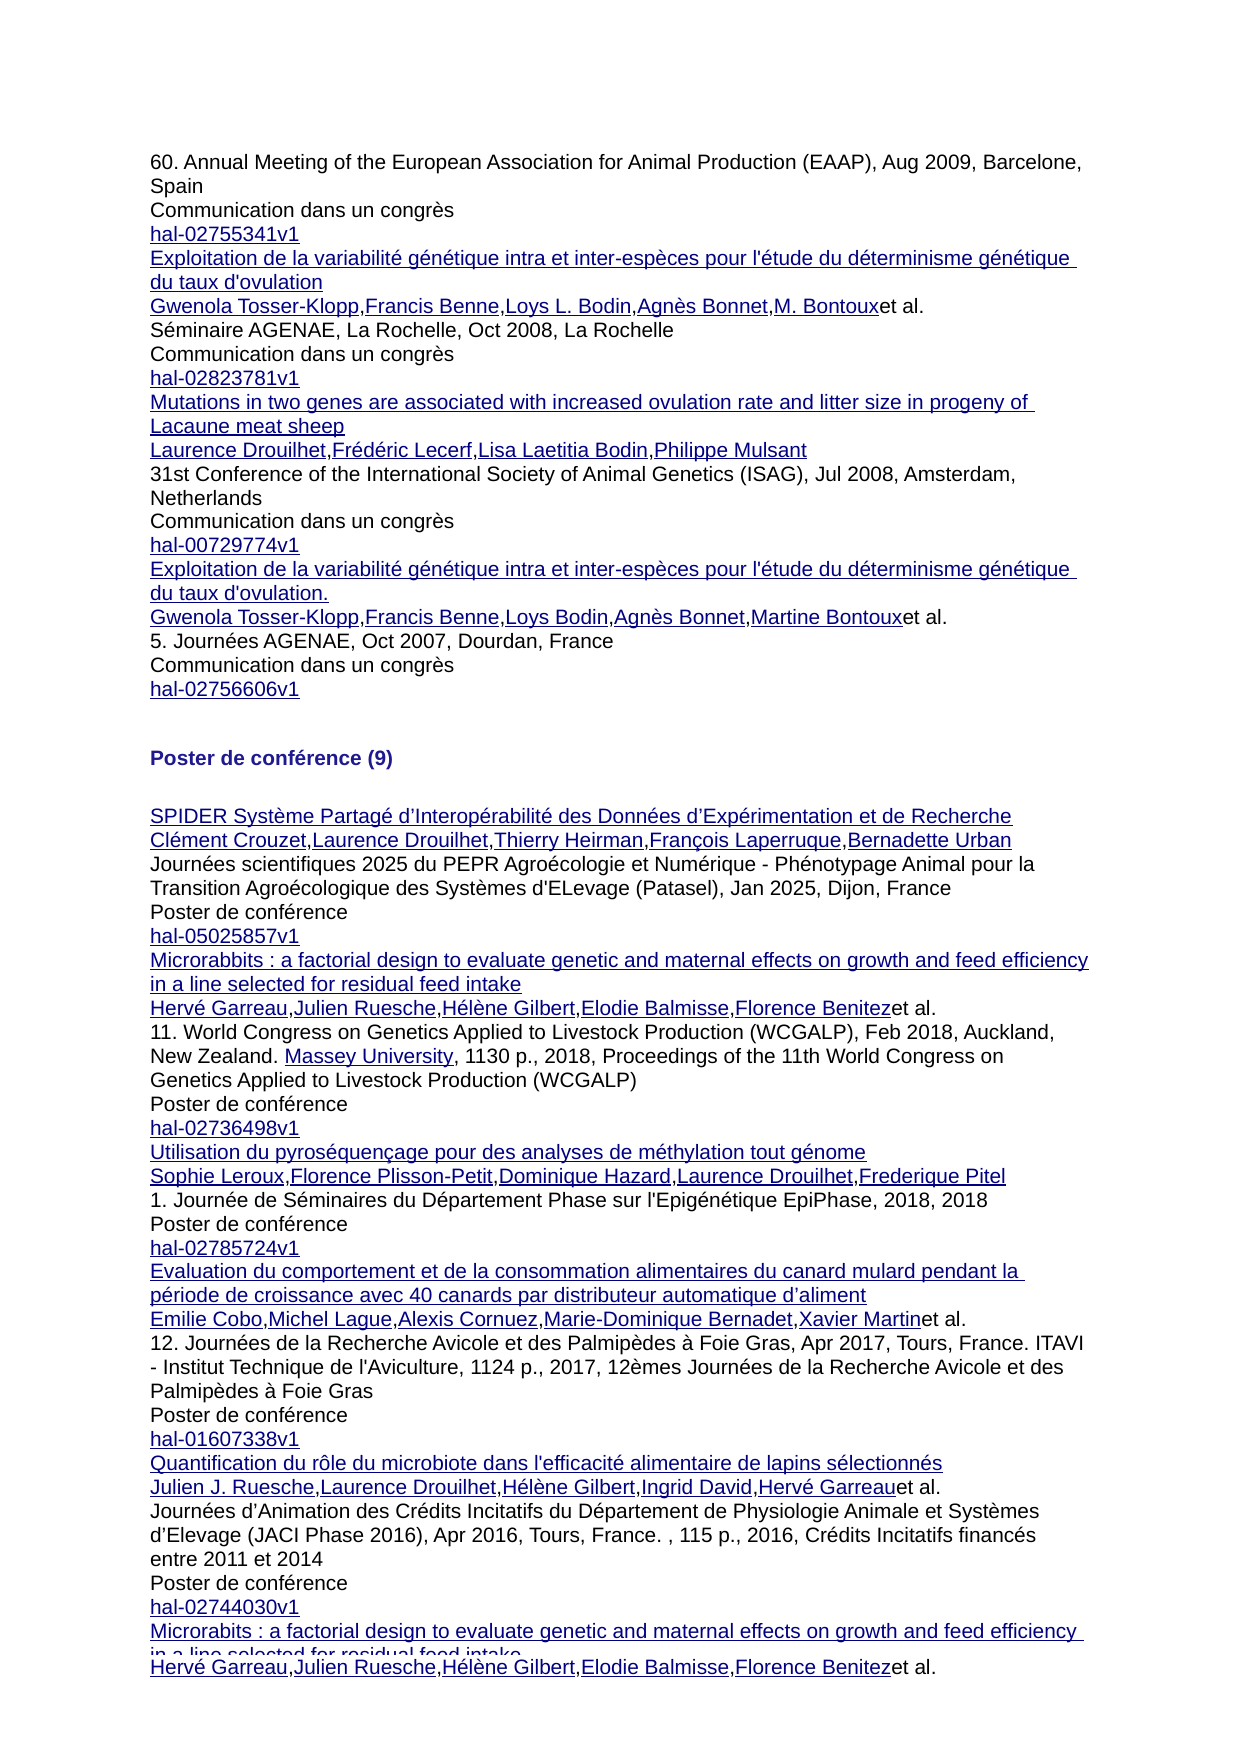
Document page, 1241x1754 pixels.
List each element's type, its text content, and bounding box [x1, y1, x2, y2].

table_cell Utilisation du pyroséquençage pour des analyses de méthylation tout génome Sophie Leroux,Florence Plisson-Petit,Dominique Hazard,Laurence Drouilhet,Frederique Pitel 1. Journée de Séminaires du Département Phase sur l'Epigénétique EpiPhase, 2018, 2018 Poster de conférence hal-02785724v1 [150, 1140, 1090, 1259]
table_cell Exploitation de la variabilité génétique intra et inter-espèces pour l'étude du déterminisme génétique du taux d'ovulation. Gwenola Tosser-Klopp,Francis Benne,Loys Bodin,Agnès Bonnet,Martine Bontouxet al. 5. Journées AGENAE, Oct 2007, Dourdan, France Communication dans un congrès hal-02756606v1 [150, 557, 1090, 701]
subtitle Poster de conférence (9) [150, 746, 1090, 770]
table_cell Microrabits : a factorial design to evaluate genetic and maternal effects on growth and feed efficiency in a line selected for residual feed intake Hervé Garreau,Julien Ruesche,Hélène Gilbert,Elodie Balmisse,Florence Benitezet al. [150, 1619, 1090, 1679]
table_cell Quantification du rôle du microbiote dans l'efficacité alimentaire de lapins sélectionnés Julien J. Ruesche,Laurence Drouilhet,Hélène Gilbert,Ingrid David,Hervé Garreauet al. Journées d’Animation des Crédits Incitatifs du Département de Physiologie Animale et Systèmes d’Elevage (JACI Phase 2016), Apr 2016, Tours, France. , 115 p., 2016, Crédits Incitatifs financés entre 2011 et 2014 Poster de conférence hal-02744030v1 [150, 1451, 1090, 1619]
table_cell Evaluation du comportement et de la consommation alimentaires du canard mulard pendant la période de croissance avec 40 canards par distributeur automatique d’aliment Emilie Cobo,Michel Lague,Alexis Cornuez,Marie-Dominique Bernadet,Xavier Martinet al. 12. Journées de la Recherche Avicole et des Palmipèdes à Foie Gras, Apr 2017, Tours, France. ITAVI - Institut Technique de l'Aviculture, 1124 p., 2017, 12èmes Journées de la Recherche Avicole et des Palmipèdes à Foie Gras Poster de conférence hal-01607338v1 [150, 1259, 1090, 1451]
table_cell 60. Annual Meeting of the European Association for Animal Production (EAAP), Aug 2009, Barcelone, Spain Communication dans un congrès hal-02755341v1 [150, 150, 1090, 246]
table_header SPIDER Système Partagé d’Interopérabilité des Données d’Expérimentation et de Recherche Clément Crouzet,Laurence Drouilhet,Thierry Heirman,François Laperruque,Bernadette Urban Journées scientifiques 2025 du PEPR Agroécologie et Numérique - Phénotypage Animal pour la Transition Agroécologique des Systèmes d'ELevage (Patasel), Jan 2025, Dijon, France Poster de conférence hal-05025857v1 [150, 804, 1090, 948]
table_cell Microrabbits : a factorial design to evaluate genetic and maternal effects on growth and feed efficiency in a line selected for residual feed intake Hervé Garreau,Julien Ruesche,Hélène Gilbert,Elodie Balmisse,Florence Benitezet al. 11. World Congress on Genetics Applied to Livestock Production (WCGALP), Feb 2018, Auckland, New Zealand. Massey University, 1130 p., 2018, Proceedings of the 11th World Congress on Genetics Applied to Livestock Production (WCGALP) Poster de conférence hal-02736498v1 [150, 948, 1090, 1139]
table_cell Exploitation de la variabilité génétique intra et inter-espèces pour l'étude du déterminisme génétique du taux d'ovulation Gwenola Tosser-Klopp,Francis Benne,Loys L. Bodin,Agnès Bonnet,M. Bontouxet al. Séminaire AGENAE, La Rochelle, Oct 2008, La Rochelle Communication dans un congrès hal-02823781v1 [150, 246, 1090, 389]
table_cell Mutations in two genes are associated with increased ovulation rate and litter size in progeny of Lacaune meat sheep Laurence Drouilhet,Frédéric Lecerf,Lisa Laetitia Bodin,Philippe Mulsant 31st Conference of the International Society of Animal Genetics (ISAG), Jul 2008, Amsterdam, Netherlands Communication dans un congrès hal-00729774v1 [150, 390, 1090, 557]
